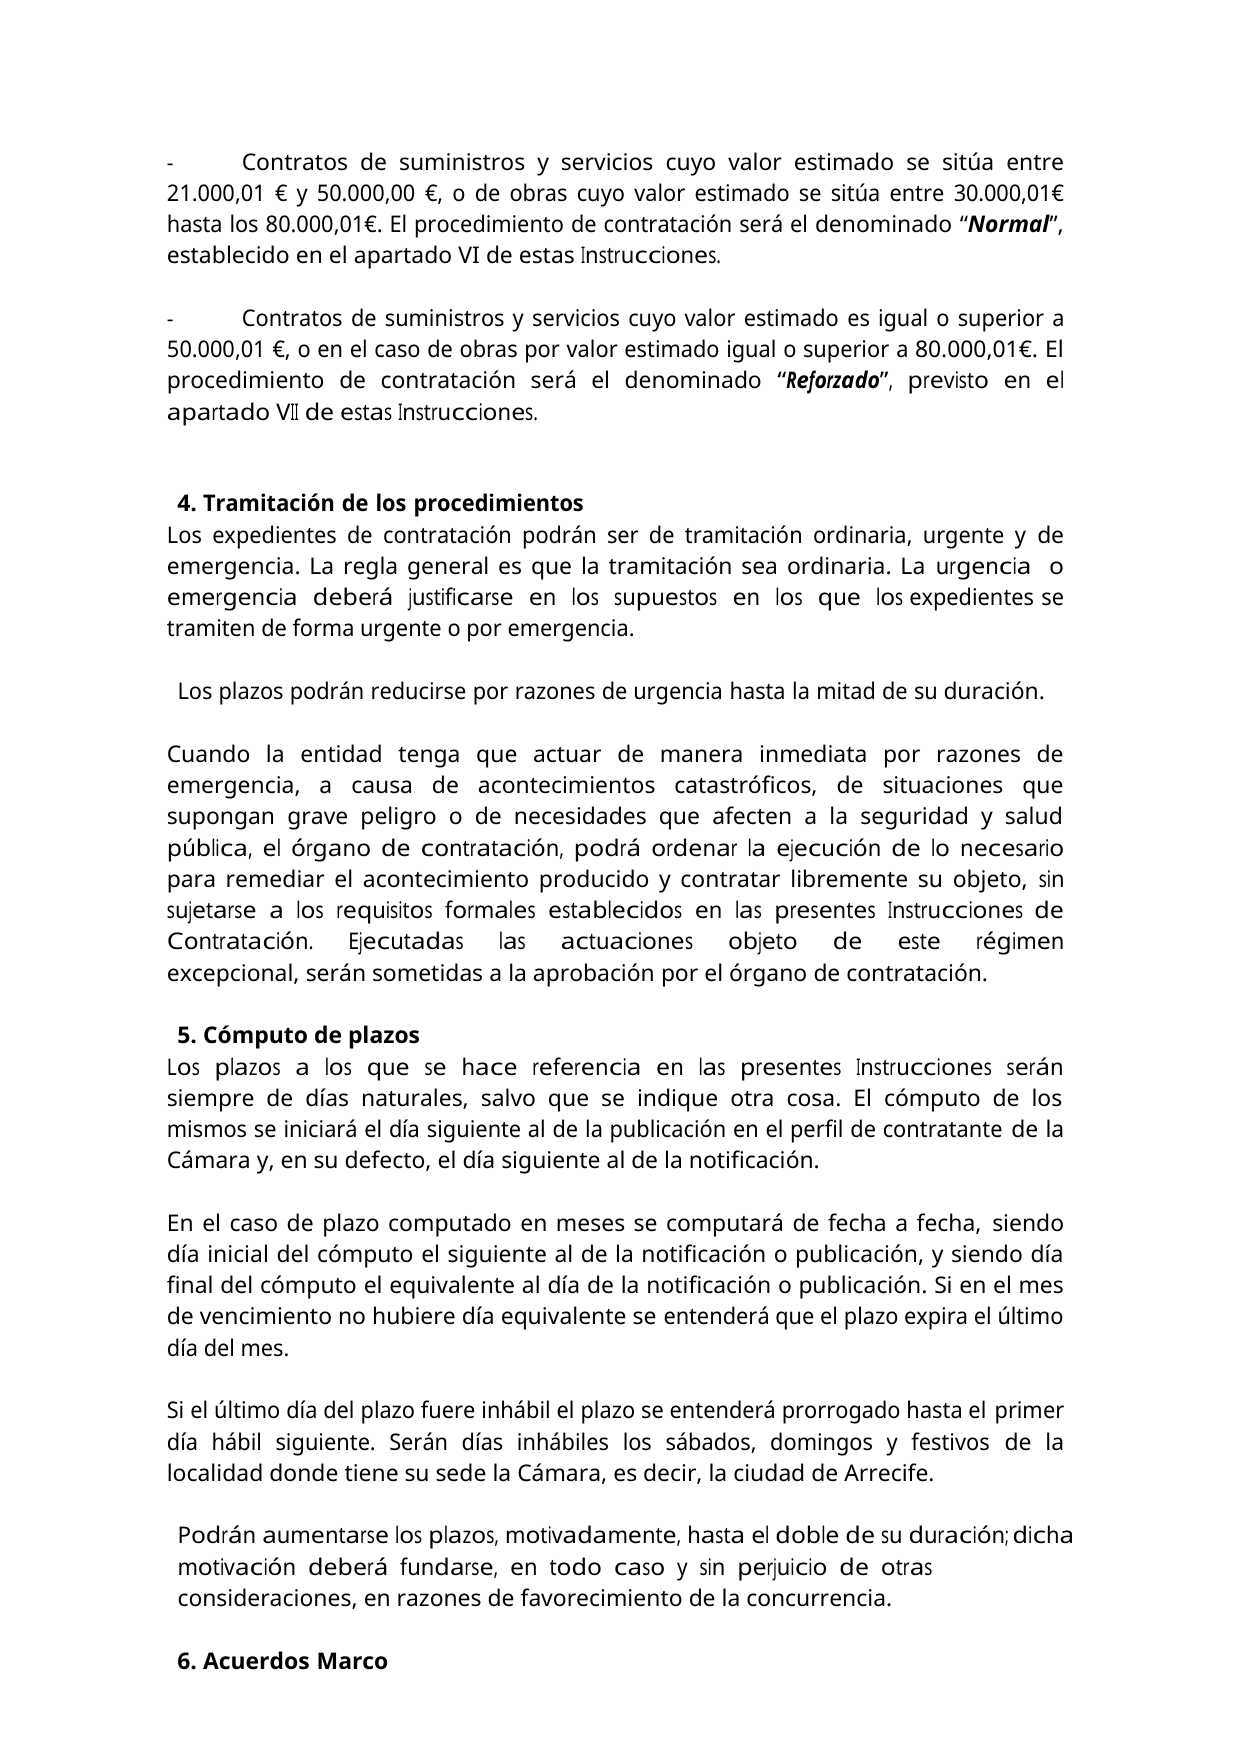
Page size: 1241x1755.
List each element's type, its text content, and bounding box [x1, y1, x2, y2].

text Podrán aumentarse los plazos, motivadamente, hasta el doble de su duración; dicha motivación deberá fundarse, en todo caso y sin perjuicio de otras consideraciones, en razones de favorecimiento de la concurrencia. [177, 1519, 1076, 1613]
list Acuerdos Marco [177, 1644, 1076, 1676]
list Contratos de suministros y servicios cuyo valor estimado es igual o superior a 50.000,01 €, o en el caso de obras por valor estimado igual o superior a 80.000,01€. El procedimiento de contratación será el denominado “Reforzado”, previsto en el apartado VII de estas Instrucciones. [167, 302, 1064, 427]
list Tramitación de los procedimientos [177, 487, 1076, 518]
text Los plazos podrán reducirse por razones de urgencia hasta la mitad de su duración. [177, 675, 1076, 706]
text Si el último día del plazo fuere inhábil el plazo se entenderá prorrogado hasta el primer día hábil siguiente. Serán días inhábiles los sábados, domingos y festivos de la localidad donde tiene su sede la Cámara, es decir, la ciudad de Arrecife. [167, 1394, 1064, 1488]
list Cómputo de plazos [177, 1019, 1076, 1050]
text Los plazos a los que se hace referencia en las presentes Instrucciones serán siempre de días naturales, salvo que se indique otra cosa. El cómputo de los mismos se iniciará el día siguiente al de la publicación en el perfil de contratante de la Cámara y, en su defecto, el día siguiente al de la notificación. [167, 1051, 1064, 1176]
text En el caso de plazo computado en meses se computará de fecha a fecha, siendo día inicial del cómputo el siguiente al de la notificación o publicación, y siendo día final del cómputo el equivalente al día de la notificación o publicación. Si en el mes de vencimiento no hubiere día equivalente se entenderá que el plazo expira el último día del mes. [167, 1206, 1064, 1363]
text Los expedientes de contratación podrán ser de tramitación ordinaria, urgente y de emergencia. La regla general es que la tramitación sea ordinaria. La urgencia o emergencia deberá justificarse en los supuestos en los que los expedientes se tramiten de forma urgente o por emergencia. [167, 518, 1064, 643]
list Contratos de suministros y servicios cuyo valor estimado se sitúa entre 21.000,01 € y 50.000,00 €, o de obras cuyo valor estimado se sitúa entre 30.000,01€ hasta los 80.000,01€. El procedimiento de contratación será el denominado “Normal”, establecido en el apartado VI de estas Instrucciones. [167, 146, 1064, 271]
text Cuando la entidad tenga que actuar de manera inmediata por razones de emergencia, a causa de acontecimientos catastróficos, de situaciones que supongan grave peligro o de necesidades que afecten a la seguridad y salud pública, el órgano de contratación, podrá ordenar la ejecución de lo necesario para remediar el acontecimiento producido y contratar libremente su objeto, sin sujetarse a los requisitos formales establecidos en las presentes Instrucciones de Contratación. Ejecutadas las actuaciones objeto de este régimen excepcional, serán sometidas a la aprobación por el órgano de contratación. [167, 738, 1064, 988]
